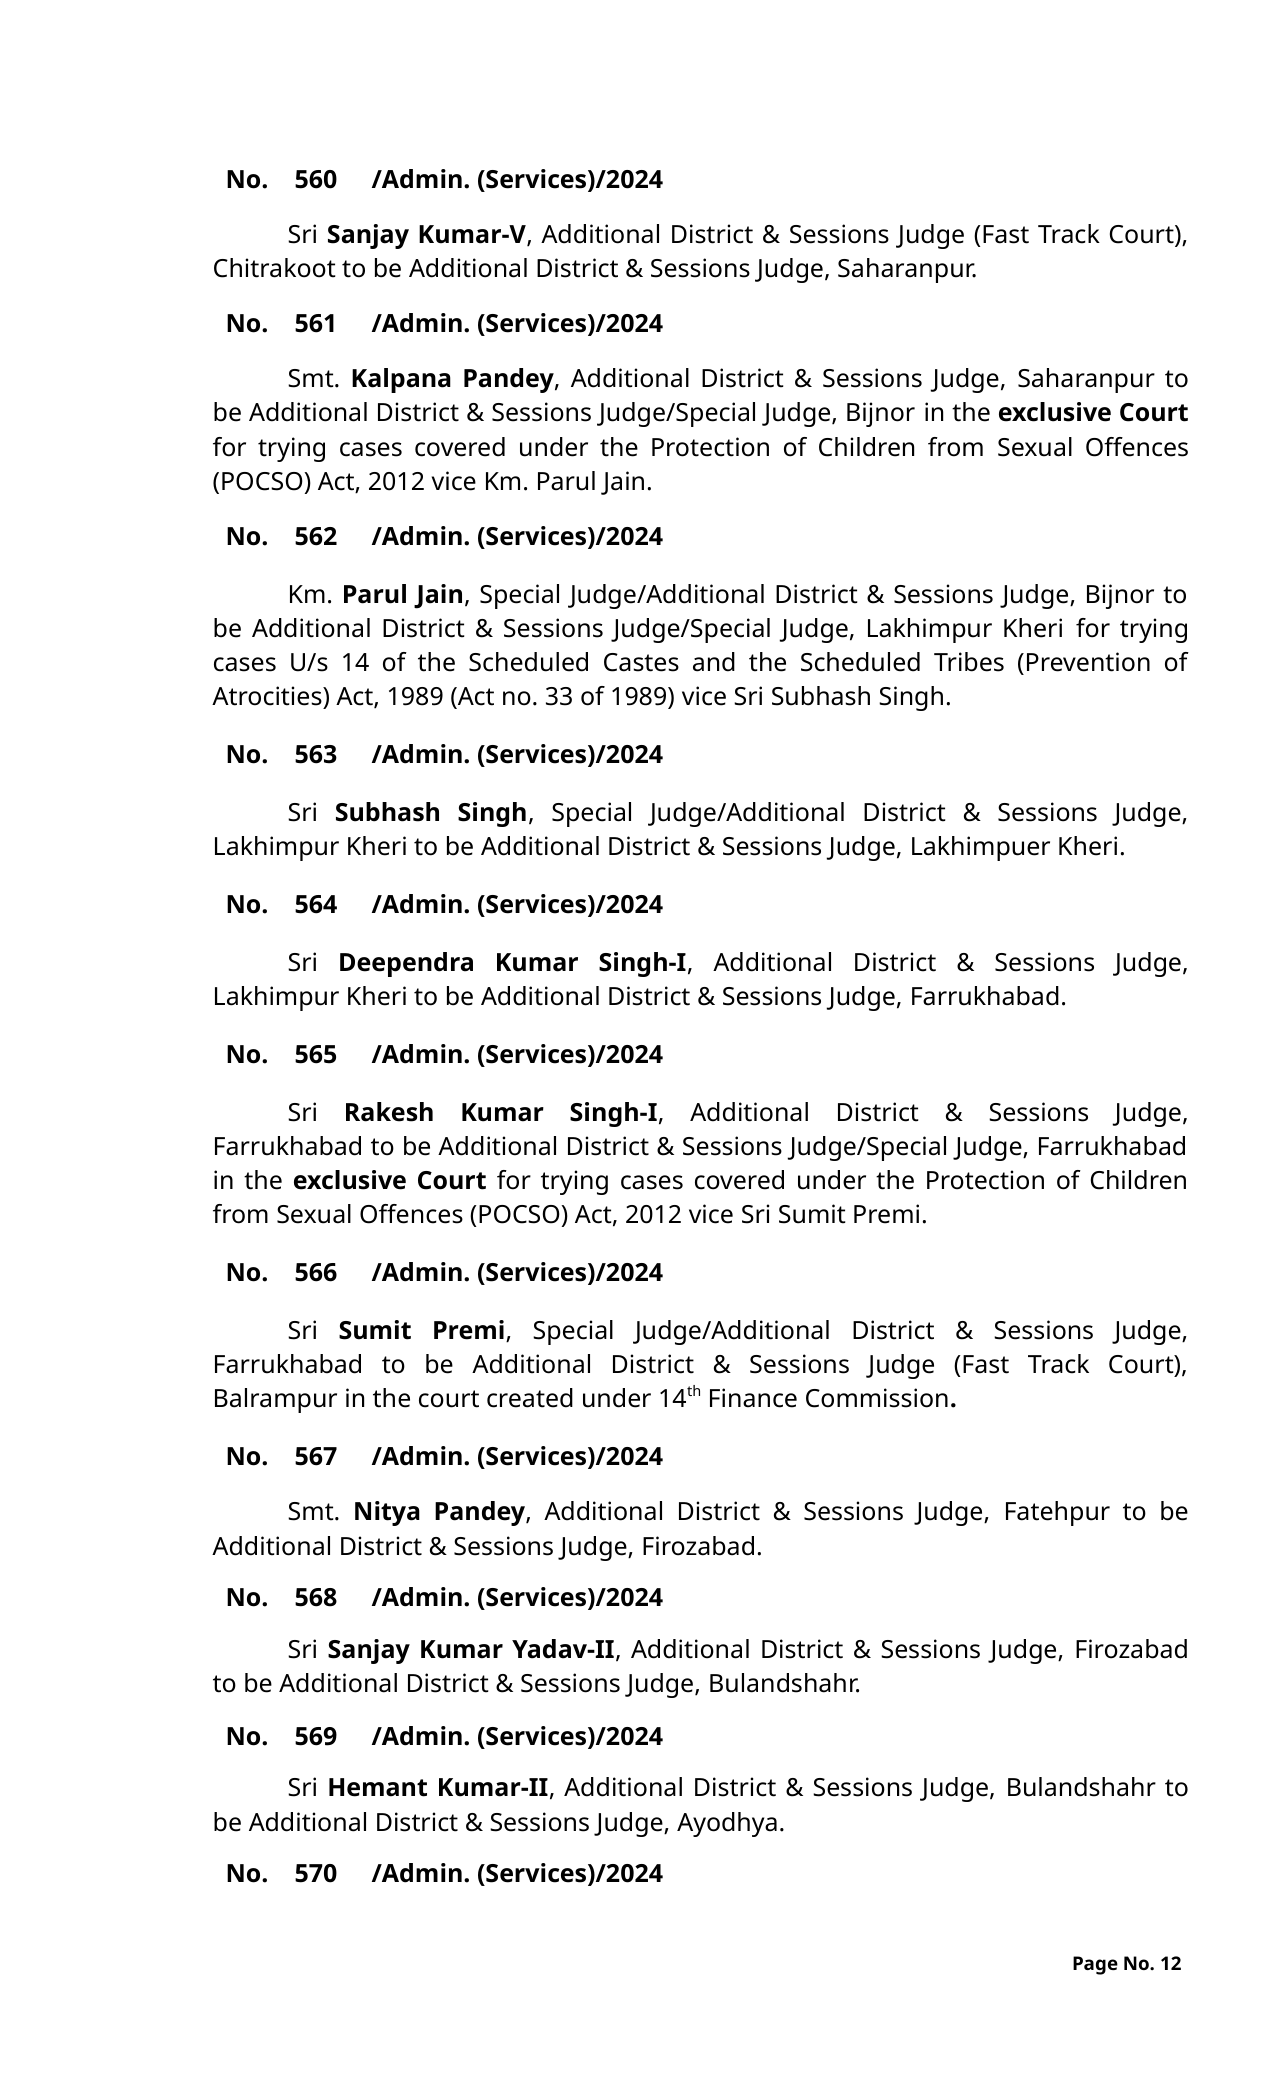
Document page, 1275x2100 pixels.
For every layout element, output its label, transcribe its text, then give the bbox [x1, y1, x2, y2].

table_header [283, 1847, 360, 1899]
table_header No. [214, 150, 283, 205]
table_header [283, 150, 360, 205]
table_header No. [214, 1025, 283, 1083]
table_header /Admin. (Services)/2024 [360, 1571, 738, 1623]
table_header /Admin. (Services)/2024 [360, 875, 738, 933]
table_header No. [214, 1427, 283, 1485]
table_header /Admin. (Services)/2024 [360, 1709, 738, 1761]
table_header No. [214, 1847, 283, 1899]
table_header /Admin. (Services)/2024 [360, 506, 738, 564]
table_header No. [214, 506, 283, 564]
text Sri Deependra Kumar Singh-I, Additional District & Sessions Judge, Lakhimpur Kheri to be Additional District & Sessions Judge, Farrukhabad. [212, 944, 1189, 1013]
table_header /Admin. (Services)/2024 [360, 294, 738, 349]
table_header [283, 1025, 360, 1083]
text Sri Sumit Premi, Special Judge/Additional District & Sessions Judge, Farrukhabad to be Additional District & Sessions Judge (Fast Track Court), Balrampur in the court created under 14th Finance Commission. [212, 1313, 1189, 1415]
text Sri Subhash Singh, Special Judge/Additional District & Sessions Judge, Lakhimpur Kheri to be Additional District & Sessions Judge, Lakhimpuer Kheri. [212, 794, 1189, 863]
table_header No. [214, 1243, 283, 1301]
table_header /Admin. (Services)/2024 [360, 1025, 738, 1083]
table_header [283, 725, 360, 782]
text Km. Parul Jain, Special Judge/Additional District & Sessions Judge, Bijnor to be Additional District & Sessions Judge/Special Judge, Lakhimpur Kheri for trying cases U/s 14 of the Scheduled Castes and the Scheduled Tribes (Prevention of Atrocities) Act, 1989 (Act no. 33 of 1989) vice Sri Subhash Singh. [212, 576, 1189, 712]
text Sri Rakesh Kumar Singh-I, Additional District & Sessions Judge, Farrukhabad to be Additional District & Sessions Judge/Special Judge, Farrukhabad in the exclusive Court for trying cases covered under the Protection of Children from Sexual Offences (POCSO) Act, 2012 vice Sri Sumit Premi. [212, 1095, 1189, 1231]
table_header /Admin. (Services)/2024 [360, 150, 738, 205]
table_header No. [214, 725, 283, 782]
text Smt. Kalpana Pandey, Additional District & Sessions Judge, Saharanpur to be Additional District & Sessions Judge/Special Judge, Bijnor in the exclusive Court for trying cases covered under the Protection of Children from Sexual Offences (POCSO) Act, 2012 vice Km. Parul Jain. [212, 361, 1189, 497]
table_header [283, 1243, 360, 1301]
table_header /Admin. (Services)/2024 [360, 1427, 738, 1485]
text Sri Hemant Kumar-II, Additional District & Sessions Judge, Bulandshahr to be Additional District & Sessions Judge, Ayodhya. [212, 1770, 1189, 1838]
table_header [283, 1571, 360, 1623]
table_header No. [214, 1709, 283, 1761]
table_header /Admin. (Services)/2024 [360, 1847, 738, 1899]
table_header [283, 1709, 360, 1761]
text Smt. Nitya Pandey, Additional District & Sessions Judge, Fatehpur to be Additional District & Sessions Judge, Firozabad. [212, 1494, 1189, 1562]
table_header [283, 875, 360, 933]
table_header No. [214, 1571, 283, 1623]
table_header [283, 1427, 360, 1485]
table_header No. [214, 875, 283, 933]
table_header [283, 506, 360, 564]
table_header No. [214, 294, 283, 349]
text Sri Sanjay Kumar-V, Additional District & Sessions Judge (Fast Track Court), Chitrakoot to be Additional District & Sessions Judge, Saharanpur. [212, 217, 1189, 285]
table_header /Admin. (Services)/2024 [360, 725, 738, 782]
text Sri Sanjay Kumar Yadav-II, Additional District & Sessions Judge, Firozabad to be Additional District & Sessions Judge, Bulandshahr. [212, 1632, 1189, 1700]
table_header [283, 294, 360, 349]
table_header /Admin. (Services)/2024 [360, 1243, 738, 1301]
